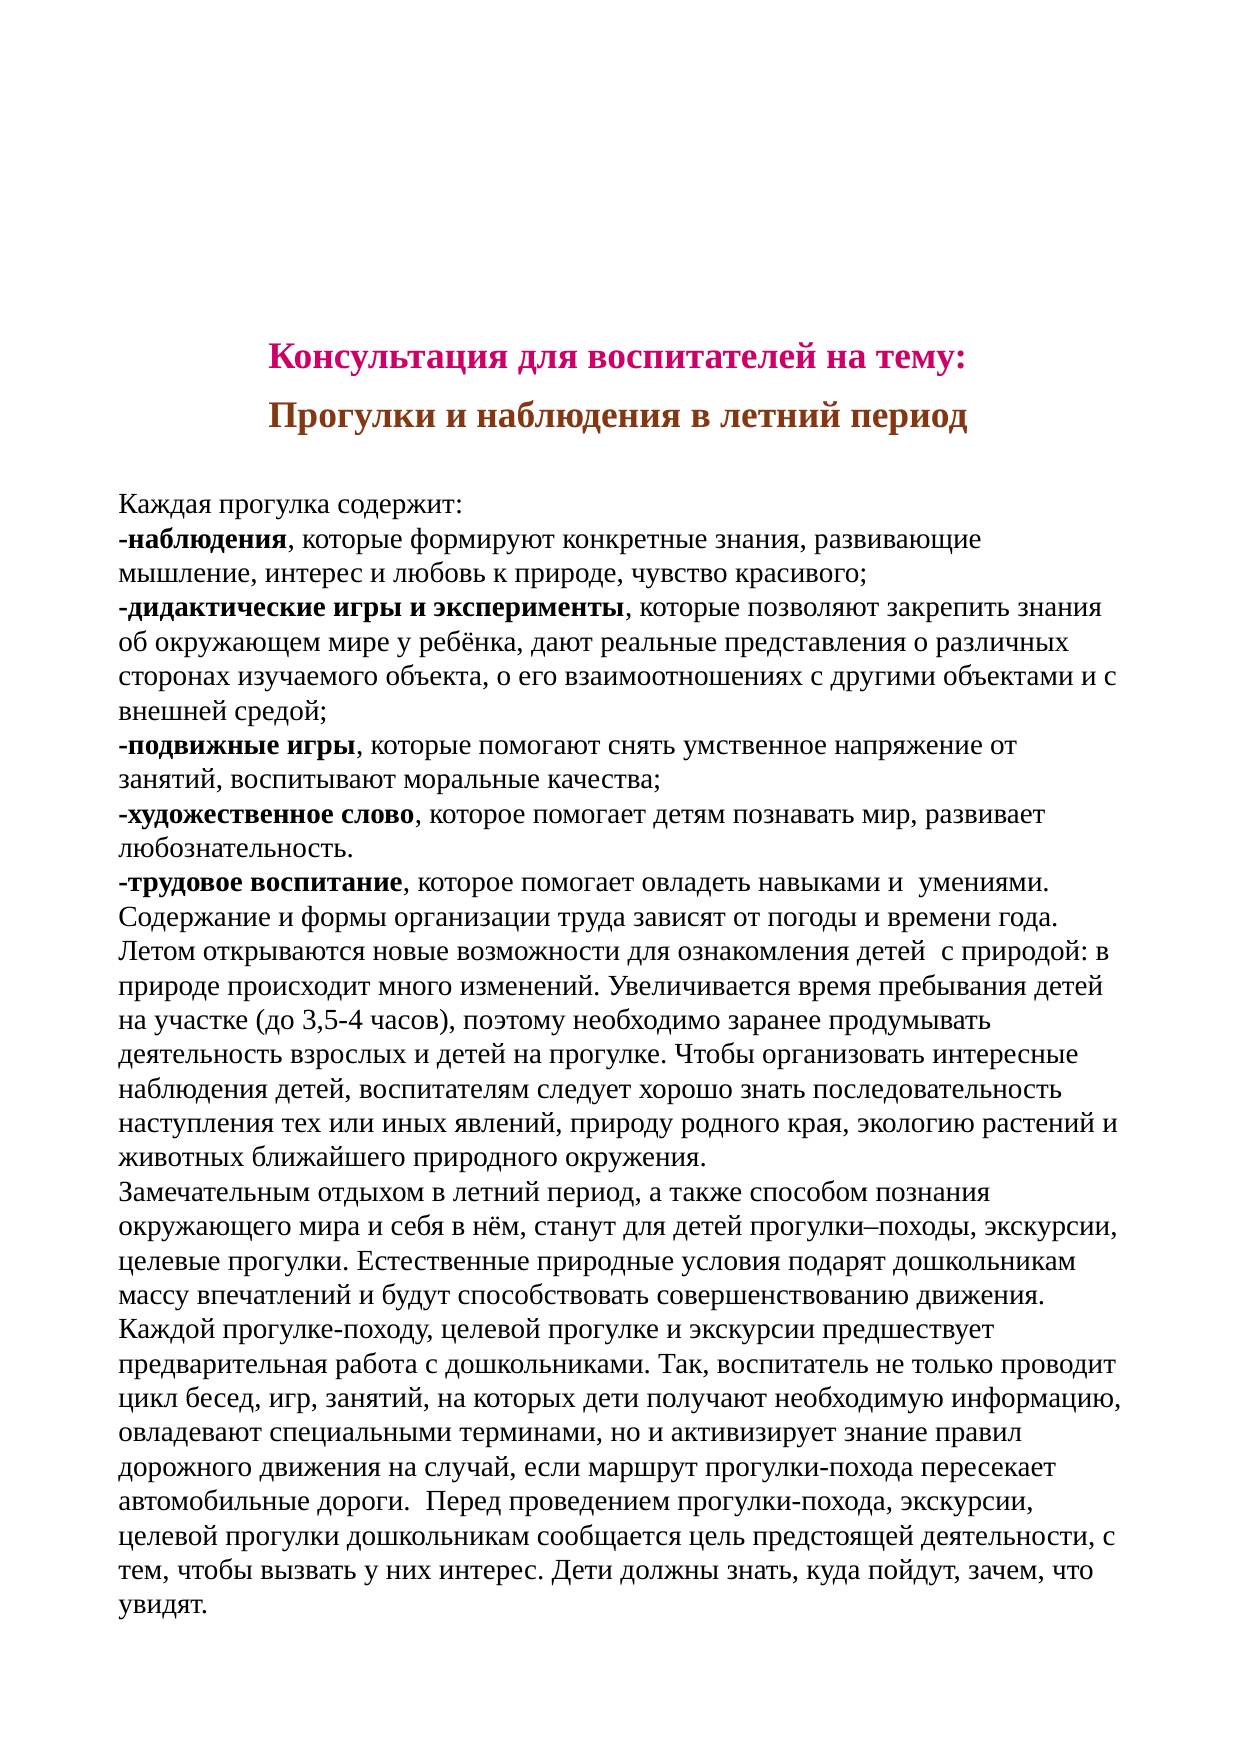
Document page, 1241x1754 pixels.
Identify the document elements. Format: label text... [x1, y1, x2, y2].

text Прогулки и наблюдения в летний период [118, 392, 1122, 436]
text Каждая прогулка содержит: -наблюдения, которые формируют конкретные знания, развивающие мышление, интерес и любовь к природе, чувство красивого; -дидактические игры и эксперименты, которые позволяют закрепить знания об окружающем мире у ребёнка, дают реальные представления о различных сторонах изучаемого объекта, о его взаимоотношениях с другими объектами и с внешней средой; -подвижные игры, которые помогают снять умственное напряжение от занятий, воспитывают моральные качества; -художественное слово, которое помогает детям познавать мир, развивает любознательность. -трудовое воспитание, которое помогает овладеть навыками и умениями. Содержание и формы организации труда зависят от погоды и времени года. Летом открываются новые возможности для ознакомления детей с природой: в природе происходит много изменений. Увеличивается время пребывания детей на участке (до 3,5-4 часов), поэтому необходимо заранее продумывать деятельность взрослых и детей на прогулке. Чтобы организовать интересные наблюдения детей, воспитателям следует хорошо знать последовательность наступления тех или иных явлений, природу родного края, экологию растений и животных ближайшего природного окружения. Замечательным отдыхом в летний период, а также способом познания окружающего мира и себя в нём, станут для детей прогулки–походы, экскурсии, целевые прогулки. Естественные природные условия подарят дошкольникам массу впечатлений и будут способствовать совершенствованию движения. Каждой прогулке-походу, целевой прогулке и экскурсии предшествует предварительная работа с дошкольниками. Так, воспитатель не только проводит цикл бесед, игр, занятий, на которых дети получают необходимую информацию, овладевают специальными терминами, но и активизирует знание правил дорожного движения на случай, если маршрут прогулки-похода пересекает автомобильные дороги. Перед проведением прогулки-похода, экскурсии, целевой прогулки дошкольникам сообщается цель предстоящей деятельности, с тем, чтобы вызвать у них интерес. Дети должны знать, куда пойдут, зачем, что увидят. [118, 451, 1122, 1620]
text Консультация для воспитателей на тему: [118, 334, 1122, 377]
